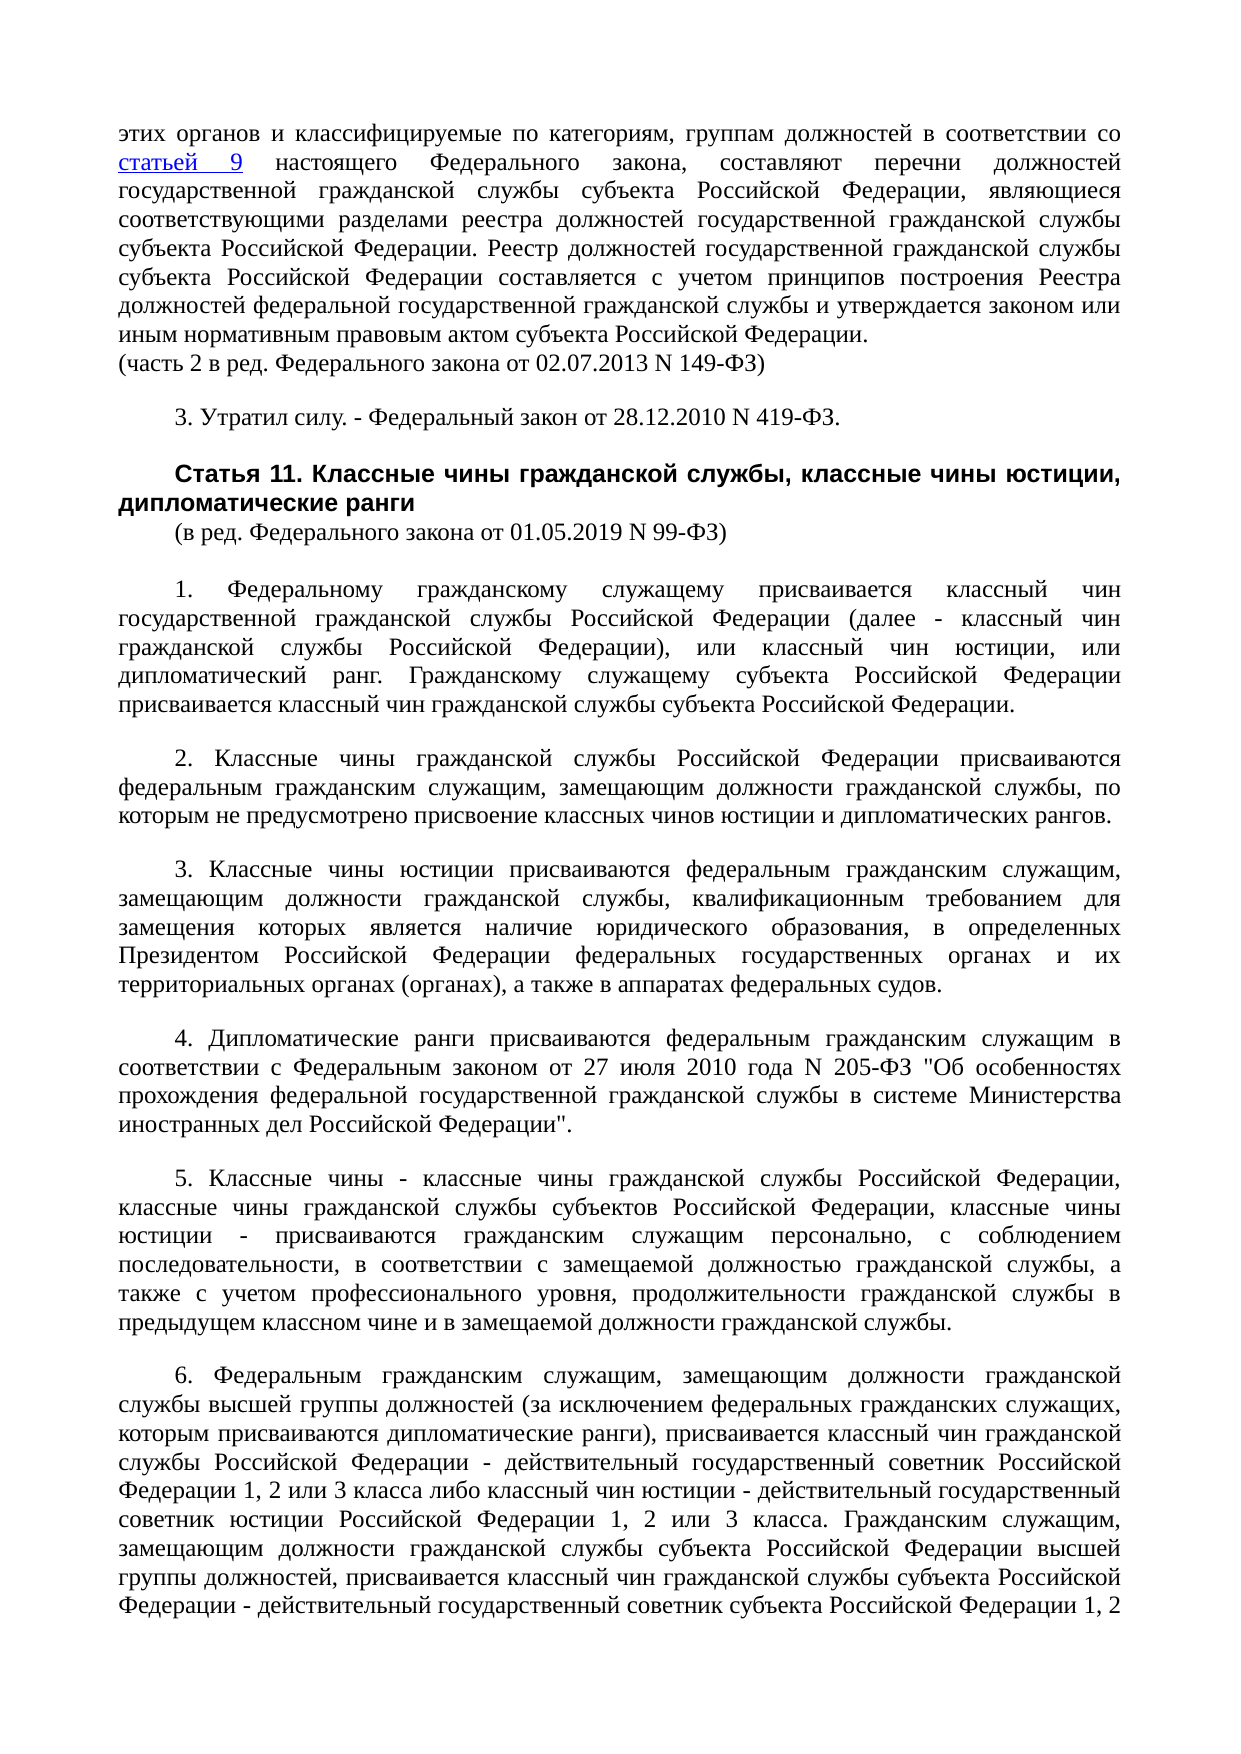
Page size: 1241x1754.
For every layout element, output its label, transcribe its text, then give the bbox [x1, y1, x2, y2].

text 2. Классные чины гражданской службы Российской Федерации присваиваются федеральным гражданским служащим, замещающим должности гражданской службы, по которым не предусмотрено присвоение классных чинов юстиции и дипломатических рангов. [118, 743, 1122, 829]
title Статья 11. Классные чины гражданской службы, классные чины юстиции, дипломатические ранги [118, 459, 1122, 517]
text 5. Классные чины - классные чины гражданской службы Российской Федерации, классные чины гражданской службы субъектов Российской Федерации, классные чины юстиции - присваиваются гражданским служащим персонально, с соблюдением последовательности, в соответствии с замещаемой должностью гражданской службы, а также с учетом профессионального уровня, продолжительности гражданской службы в предыдущем классном чине и в замещаемой должности гражданской службы. [118, 1163, 1122, 1336]
text (в ред. Федерального закона от 01.05.2019 N 99-ФЗ) [118, 517, 1122, 546]
text 3. Утратил силу. - Федеральный закон от 28.12.2010 N 419-ФЗ. [118, 402, 1122, 431]
text 6. Федеральным гражданским служащим, замещающим должности гражданской службы высшей группы должностей (за исключением федеральных гражданских служащих, которым присваиваются дипломатические ранги), присваивается классный чин гражданской службы Российской Федерации - действительный государственный советник Российской Федерации 1, 2 или 3 класса либо классный чин юстиции - действительный государственный советник юстиции Российской Федерации 1, 2 или 3 класса. Гражданским служащим, замещающим должности гражданской службы субъекта Российской Федерации высшей группы должностей, присваивается классный чин гражданской службы субъекта Российской Федерации - действительный государственный советник субъекта Российской Федерации 1, 2 [118, 1361, 1122, 1619]
text этих органов и классифицируемые по категориям, группам должностей в соответствии со статьей 9 настоящего Федерального закона, составляют перечни должностей государственной гражданской службы субъекта Российской Федерации, являющиеся соответствующими разделами реестра должностей государственной гражданской службы субъекта Российской Федерации. Реестр должностей государственной гражданской службы субъекта Российской Федерации составляется с учетом принципов построения Реестра должностей федеральной государственной гражданской службы и утверждается законом или иным нормативным правовым актом субъекта Российской Федерации. [118, 118, 1122, 348]
text 4. Дипломатические ранги присваиваются федеральным гражданским служащим в соответствии с Федеральным законом от 27 июля 2010 года N 205-ФЗ "Об особенностях прохождения федеральной государственной гражданской службы в системе Министерства иностранных дел Российской Федерации". [118, 1023, 1122, 1138]
text 3. Классные чины юстиции присваиваются федеральным гражданским служащим, замещающим должности гражданской службы, квалификационным требованием для замещения которых является наличие юридического образования, в определенных Президентом Российской Федерации федеральных государственных органах и их территориальных органах (органах), а также в аппаратах федеральных судов. [118, 854, 1122, 998]
text (часть 2 в ред. Федерального закона от 02.07.2013 N 149-ФЗ) [118, 348, 1122, 377]
text 1. Федеральному гражданскому служащему присваивается классный чин государственной гражданской службы Российской Федерации (далее - классный чин гражданской службы Российской Федерации), или классный чин юстиции, или дипломатический ранг. Гражданскому служащему субъекта Российской Федерации присваивается классный чин гражданской службы субъекта Российской Федерации. [118, 574, 1122, 718]
